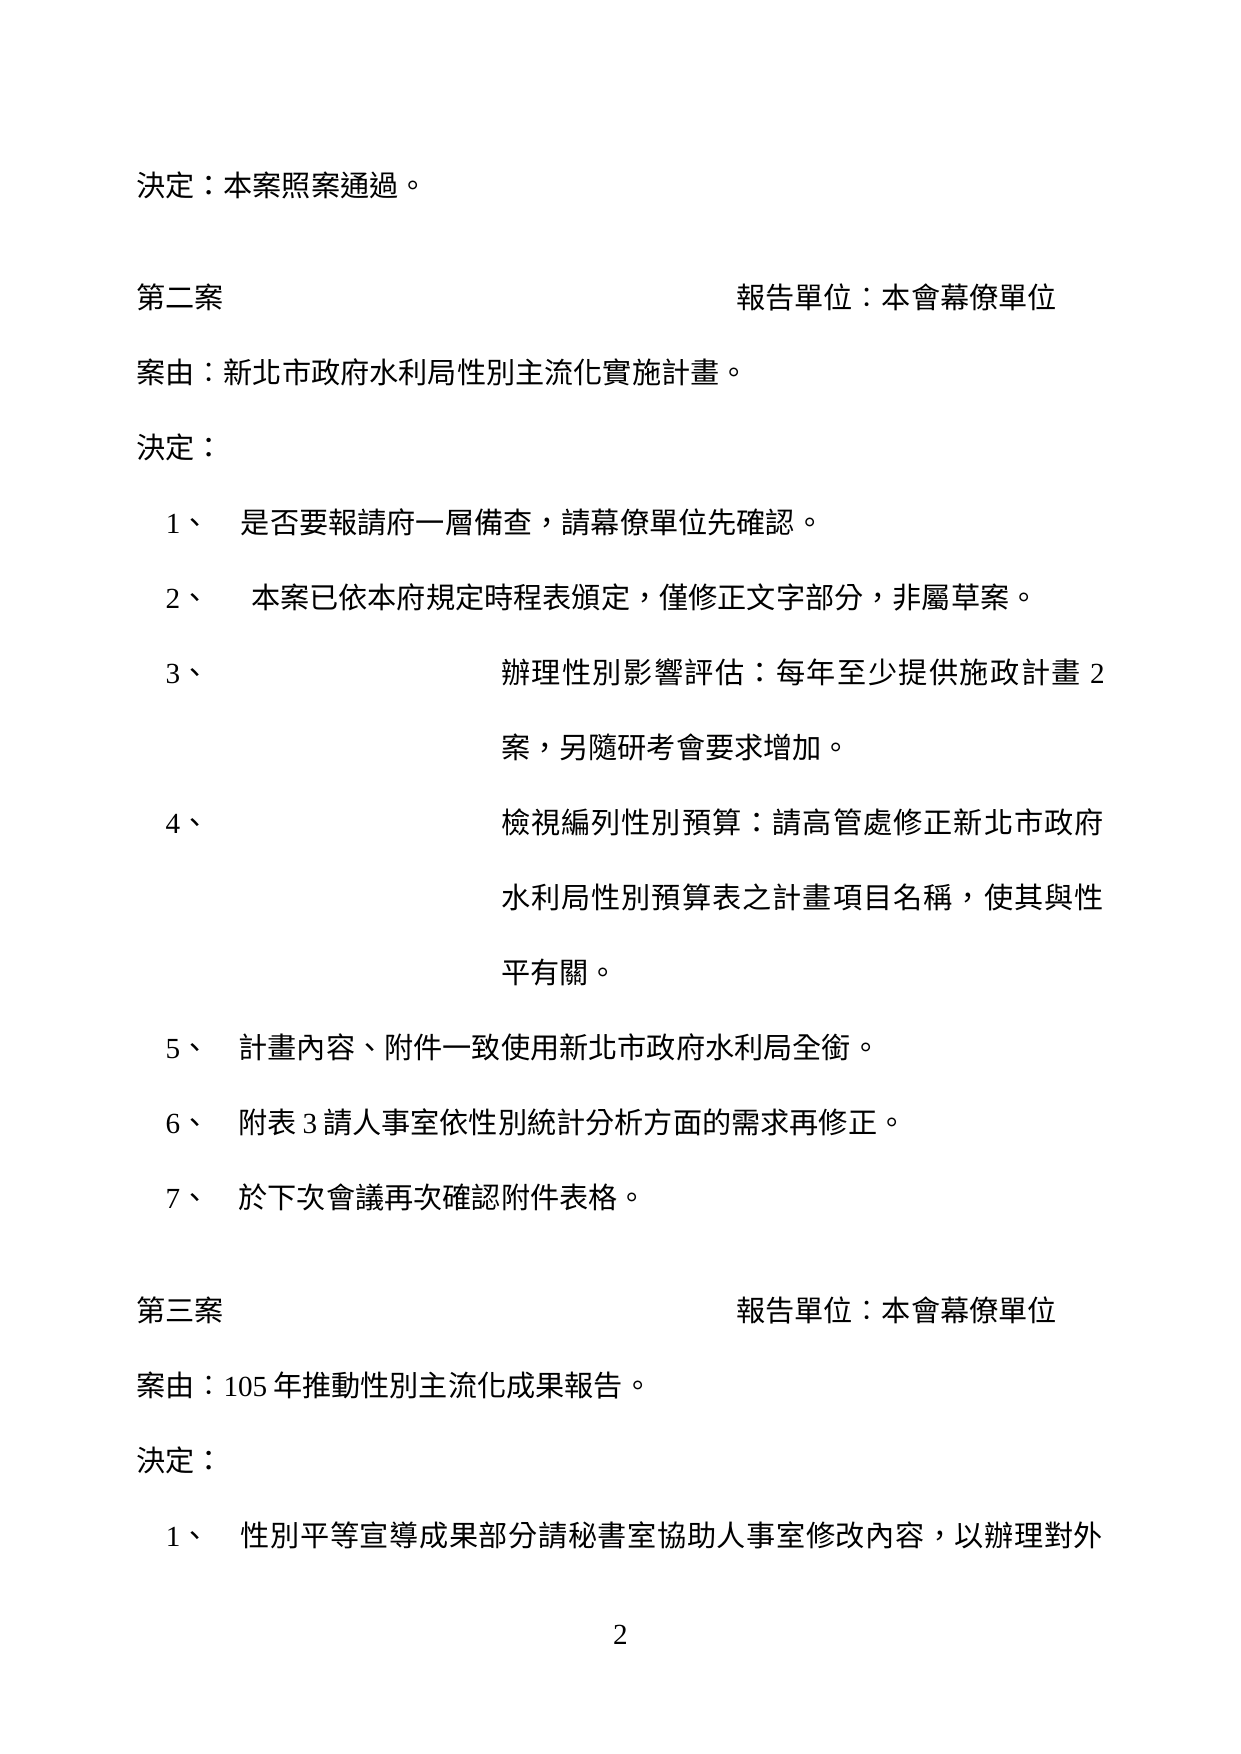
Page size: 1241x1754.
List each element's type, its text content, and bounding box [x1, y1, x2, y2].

text 第三案 報告單位︰本會幕僚單位 [136, 1271, 1104, 1346]
list 是否要報請府一層備查，請幕僚單位先確認。 [166, 483, 1104, 558]
list 計畫內容、附件一致使用新北市政府水利局全銜。 [165, 1008, 1104, 1083]
list 附表3請人事室依性別統計分析方面的需求再修正。 [165, 1083, 1104, 1158]
list 於下次會議再次確認附件表格。 [165, 1158, 1104, 1233]
list 性別平等宣導成果部分請秘書室協助人事室修改內容，以辦理對外 [166, 1496, 1104, 1571]
list 辦理性別影響評估：每年至少提供施政計畫2案，另隨研考會要求增加。 [165, 633, 1104, 783]
text 決定： [136, 1421, 1104, 1496]
text 案由︰新北市政府水利局性別主流化實施計畫。 [136, 333, 1104, 408]
list 本案已依本府規定時程表頒定，僅修正文字部分，非屬草案。 [165, 558, 1104, 633]
text 案由︰105年推動性別主流化成果報告。 [136, 1346, 1104, 1421]
text 決定： [136, 408, 1104, 483]
text 決定：本案照案通過。 [136, 146, 1104, 221]
text 第二案 報告單位︰本會幕僚單位 [136, 258, 1104, 333]
list 檢視編列性別預算：請高管處修正新北市政府水利局性別預算表之計畫項目名稱，使其與性平有關。 [165, 783, 1104, 1008]
